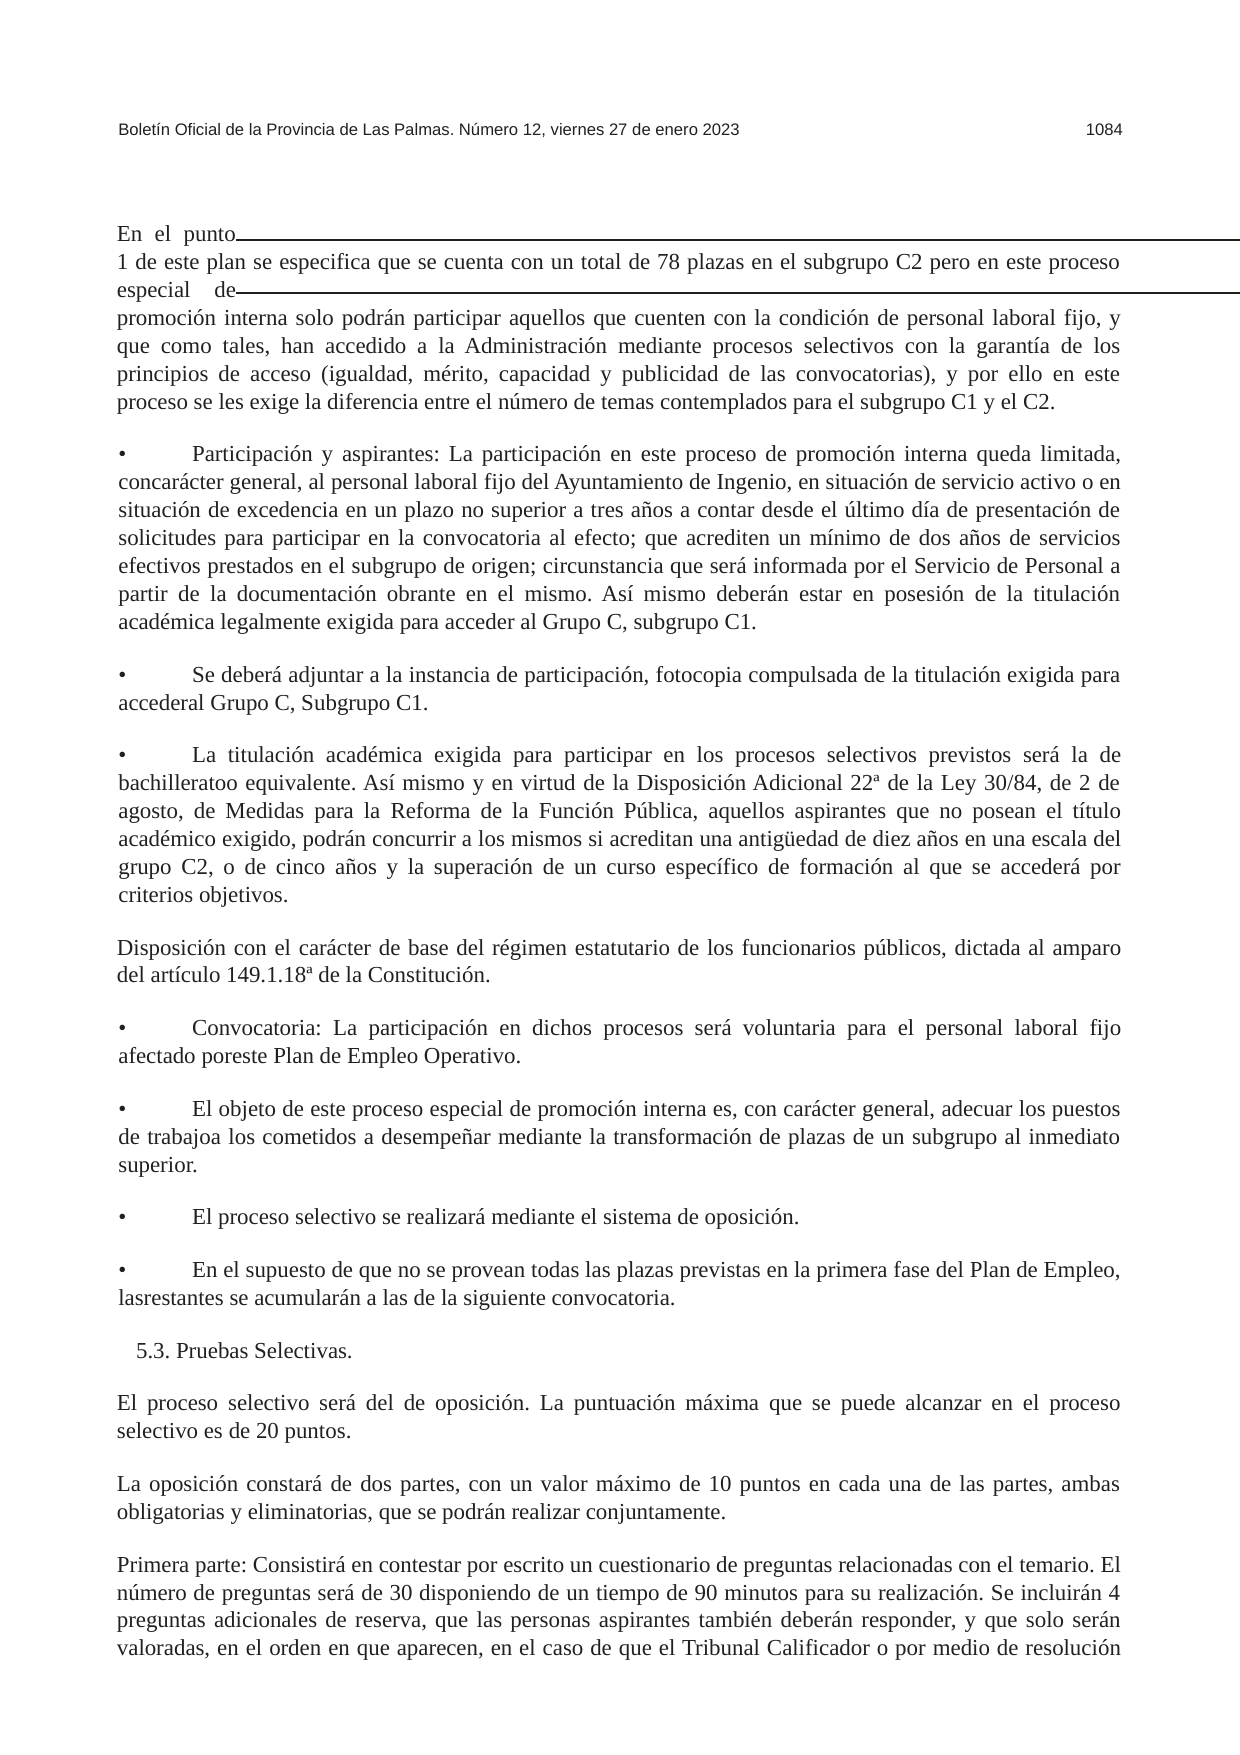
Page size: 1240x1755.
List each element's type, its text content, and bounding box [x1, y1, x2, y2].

text Disposición con el carácter de base del régimen estatutario de los funcionarios públicos, dictada al amparo del artículo 149.1.18ª de la Constitución. [117, 933, 1123, 988]
text El proceso selectivo será del de oposición. La puntuación máxima que se puede alcanzar en el proceso selectivo es de 20 puntos. [117, 1389, 1123, 1444]
list El proceso selectivo se realizará mediante el sistema de oposición. [118, 1203, 1123, 1230]
text La oposición constará de dos partes, con un valor máximo de 10 puntos en cada una de las partes, ambas obligatorias y eliminatorias, que se podrán realizar conjuntamente. [117, 1470, 1123, 1524]
list La titulación académica exigida para participar en los procesos selectivos previstos será la de bachilleratoo equivalente. Así mismo y en virtud de la Disposición Adicional 22ª de la Ley 30/84, de 2 de agosto, de Medidas para la Reforma de la Función Pública, aquellos aspirantes que no posean el título académico exigido, podrán concurrir a los mismos si acreditan una antigüedad de diez años en una escala del grupo C2, o de cinco años y la superación de un curso específico de formación al que se accederá por criterios objetivos. [118, 741, 1123, 907]
list Participación y aspirantes: La participación en este proceso de promoción interna queda limitada, concarácter general, al personal laboral fijo del Ayuntamiento de Ingenio, en situación de servicio activo o en situación de excedencia en un plazo no superior a tres años a contar desde el último día de presentación de solicitudes para participar en la convocatoria al efecto; que acrediten un mínimo de dos años de servicios efectivos prestados en el subgrupo de origen; circunstancia que será informada por el Servicio de Personal a partir de la documentación obrante en el mismo. Así mismo deberán estar en posesión de la titulación académica legalmente exigida para acceder al Grupo C, subgrupo C1. [118, 440, 1123, 634]
text 5.3. Pruebas Selectivas. [136, 1337, 1123, 1363]
list Se deberá adjuntar a la instancia de participación, fotocopia compulsada de la titulación exigida para accederal Grupo C, Subgrupo C1. [118, 661, 1123, 715]
list En el supuesto de que no se provean todas las plazas previstas en la primera fase del Plan de Empleo, lasrestantes se acumularán a las de la siguiente convocatoria. [118, 1256, 1123, 1310]
list Convocatoria: La participación en dichos procesos será voluntaria para el personal laboral fijo afectado poreste Plan de Empleo Operativo. [118, 1014, 1123, 1068]
text En el punto 1 de este plan se especifica que se cuenta con un total de 78 plazas en el subgrupo C2 pero en este proceso especial de promoción interna solo podrán participar aquellos que cuenten con la condición de personal laboral fijo, y que como tales, han accedido a la Administración mediante procesos selectivos con la garantía de los principios de acceso (igualdad, mérito, capacidad y publicidad de las convocatorias), y por ello en este proceso se les exige la diferencia entre el número de temas contemplados para el subgrupo C1 y el C2. [117, 220, 1123, 414]
text Primera parte: Consistirá en contestar por escrito un cuestionario de preguntas relacionadas con el temario. El número de preguntas será de 30 disponiendo de un tiempo de 90 minutos para su realización. Se incluirán 4 preguntas adicionales de reserva, que las personas aspirantes también deberán responder, y que solo serán valoradas, en el orden en que aparecen, en el caso de que el Tribunal Calificador o por medio de resolución [117, 1551, 1123, 1661]
list El objeto de este proceso especial de promoción interna es, con carácter general, adecuar los puestos de trabajoa los cometidos a desempeñar mediante la transformación de plazas de un subgrupo al inmediato superior. [118, 1095, 1123, 1177]
